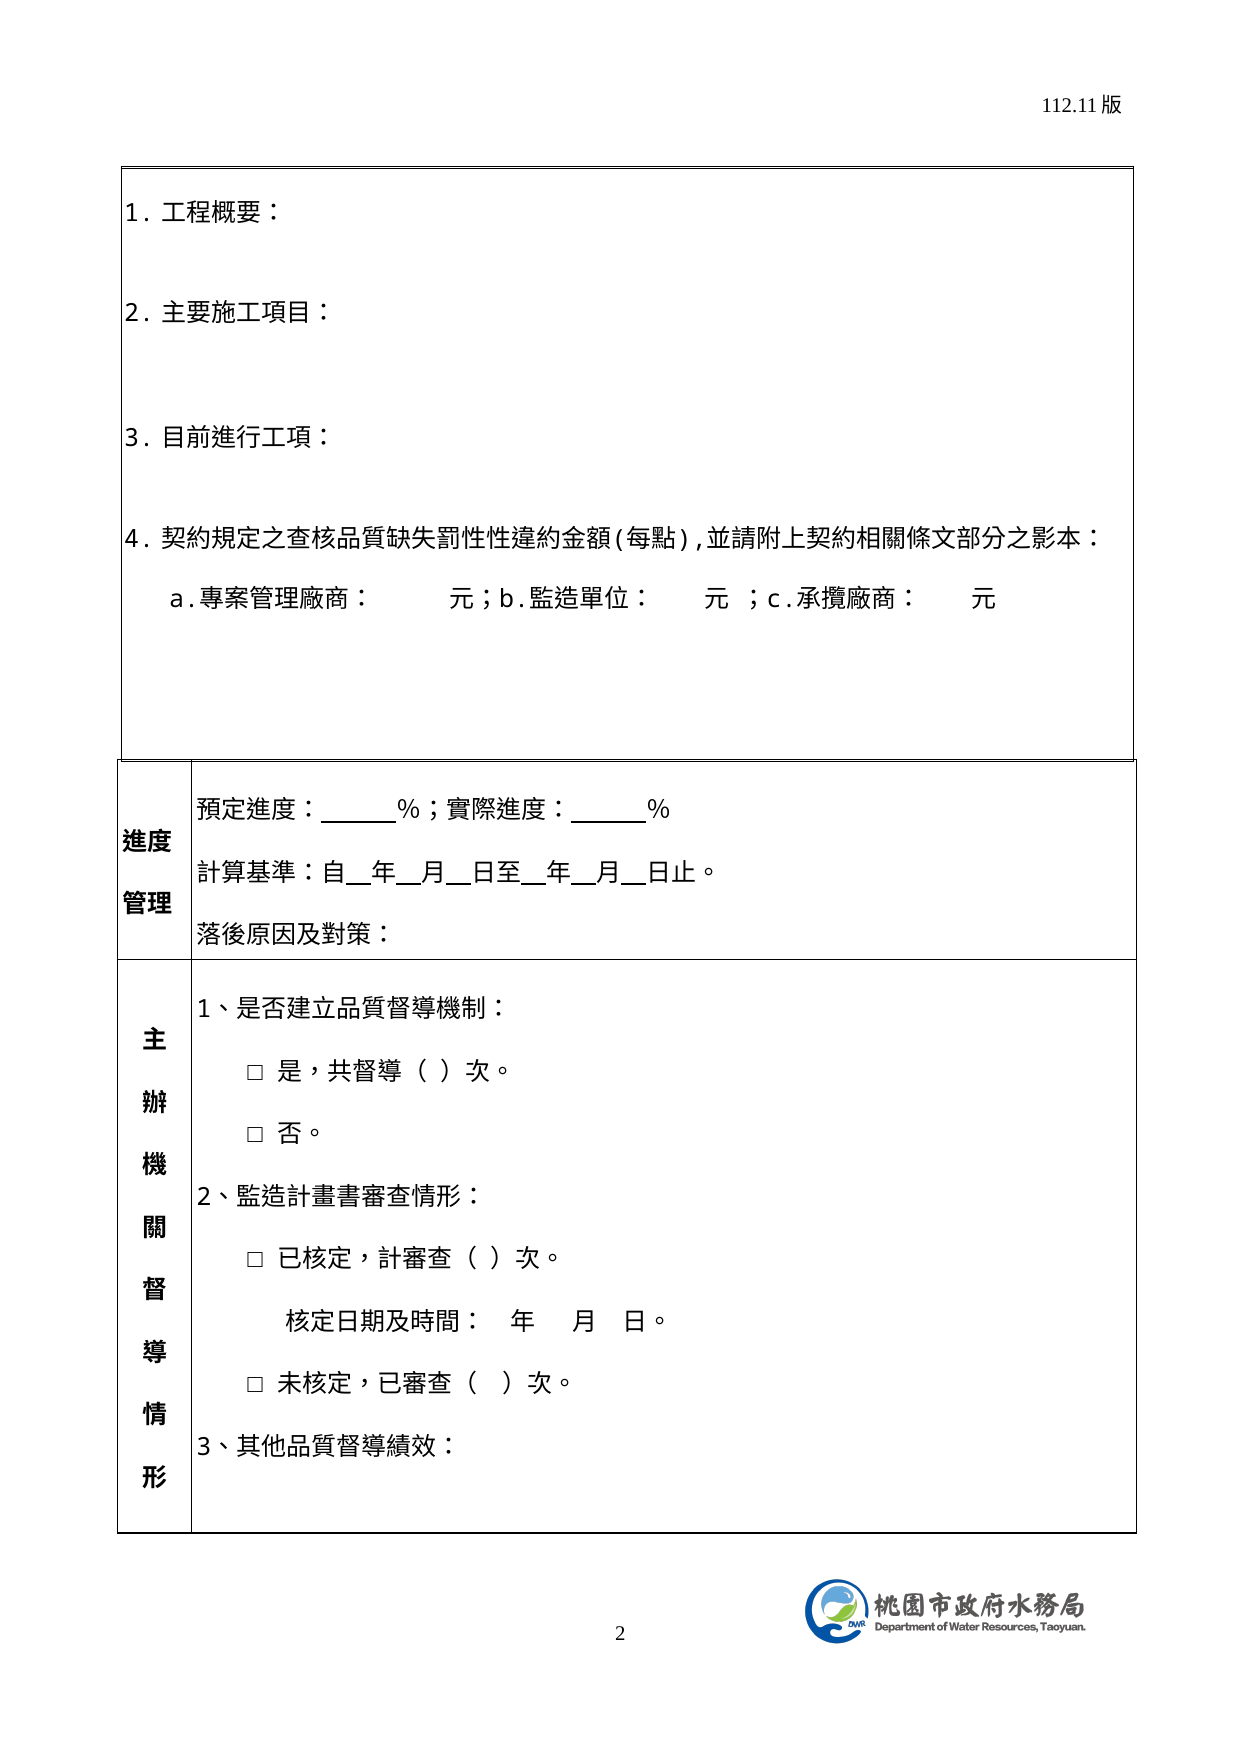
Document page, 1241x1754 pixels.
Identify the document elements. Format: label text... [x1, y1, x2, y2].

table_cell 主 辦 機 關 督 導 情 形 [118, 960, 191, 1532]
table_cell 預定進度： ％；實際進度： ％ 計算基準：自 年 月 日至 年 月 日止。 落後原因及對策： [192, 760, 1136, 959]
table_cell 工程概要： 主要施工項目： 目前進行工項： 契約規定之查核品質缺失罰性性違約金額(每點),並請附上契約相關條文部分之影本： a.專案管理廠商： 元；b.監造單位： 元 ；c.承攬廠商： 元 [122, 169, 1133, 759]
table_cell 進度管理 [118, 760, 191, 959]
table_cell 1、是否建立品質督導機制： □ 是，共督導（ ）次。 □ 否。 2、監造計畫書審查情形： □ 已核定，計審查（ ）次。 核定日期及時間： 年 月 日。 □ 未核定，已審查（ ）次。 3、其他品質督導績效： [192, 960, 1136, 1532]
